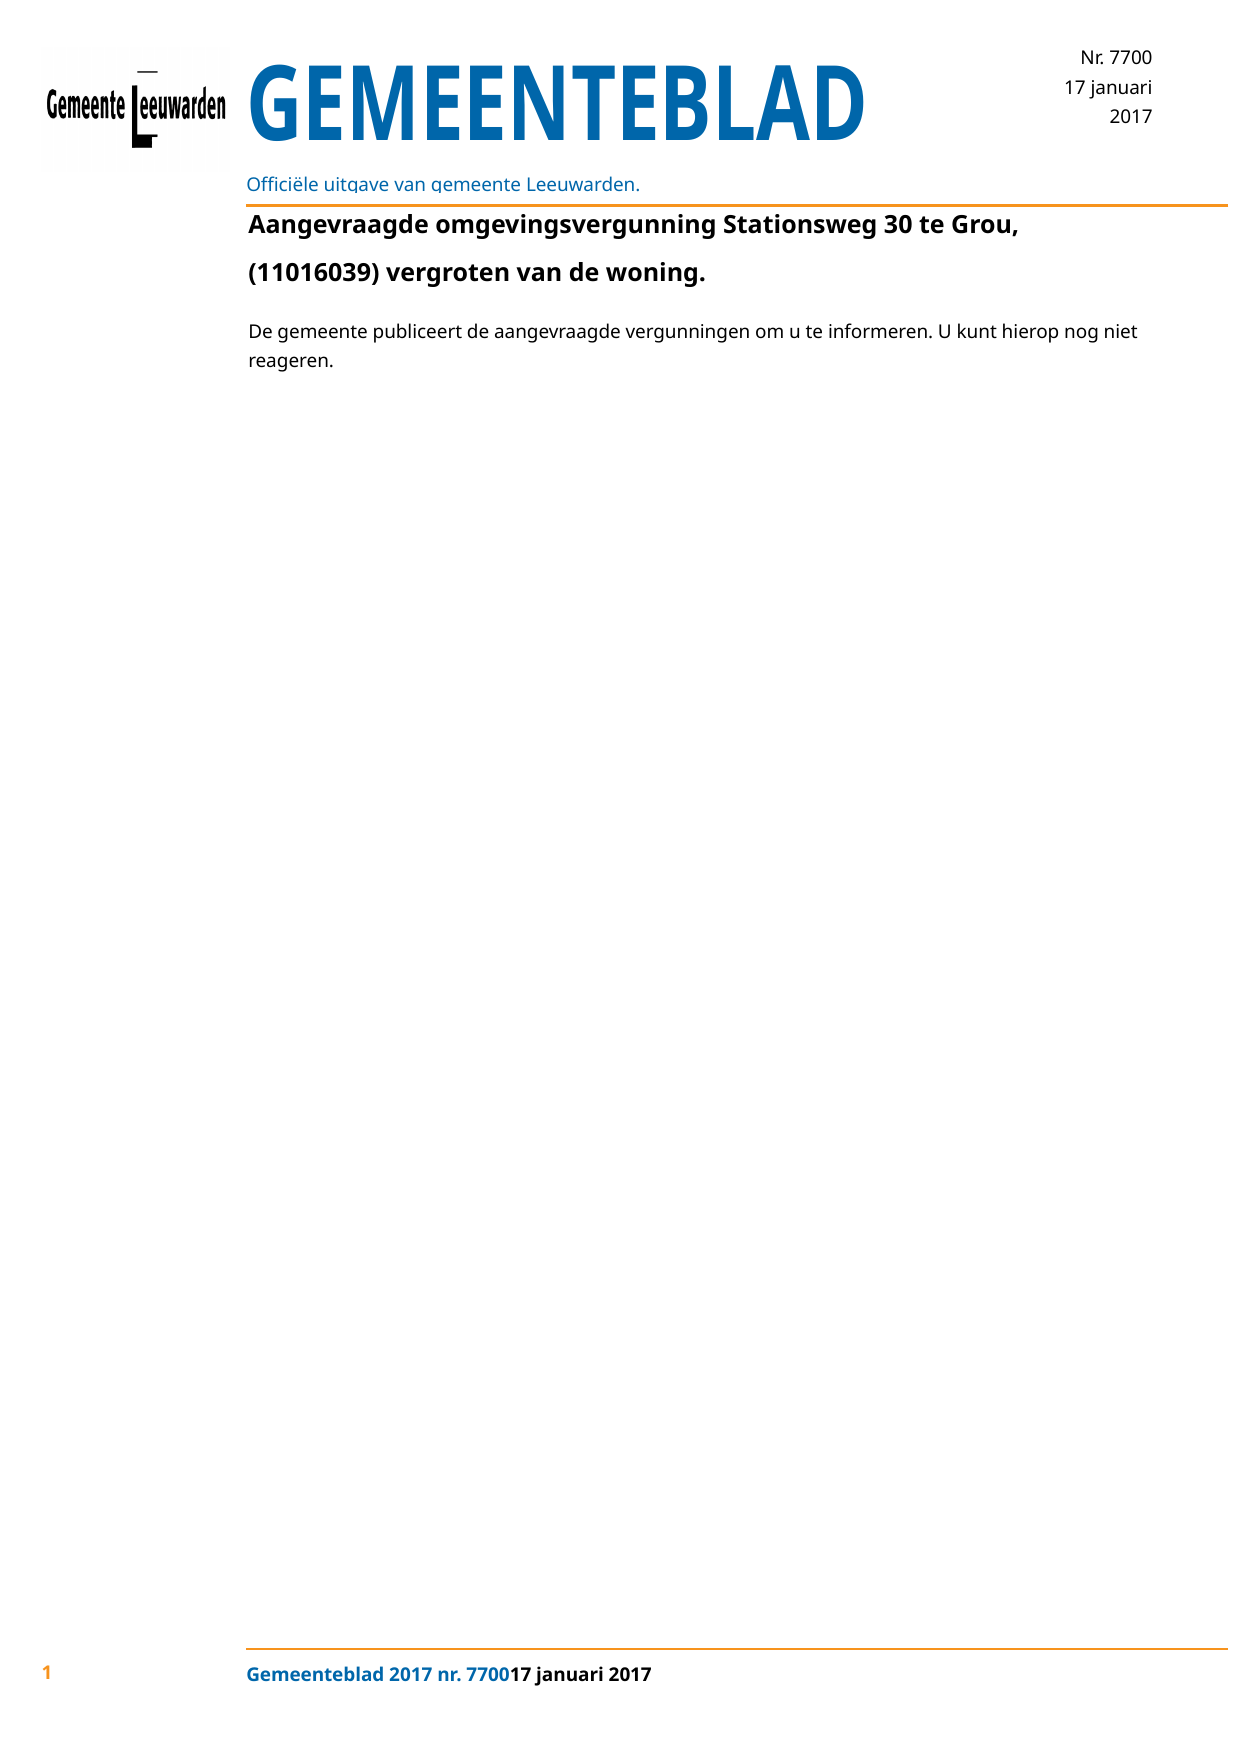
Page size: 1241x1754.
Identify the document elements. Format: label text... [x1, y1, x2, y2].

text De gemeente publiceert de aangevraagde vergunningen om u te informeren. U kunt hierop nog niet reageren. [248, 318, 1152, 373]
picture [41, 47, 231, 172]
text Aangevraagde omgevingsvergunning Stationsweg 30 te Grou, (11016039) vergroten van de woning. [248, 207, 1152, 288]
